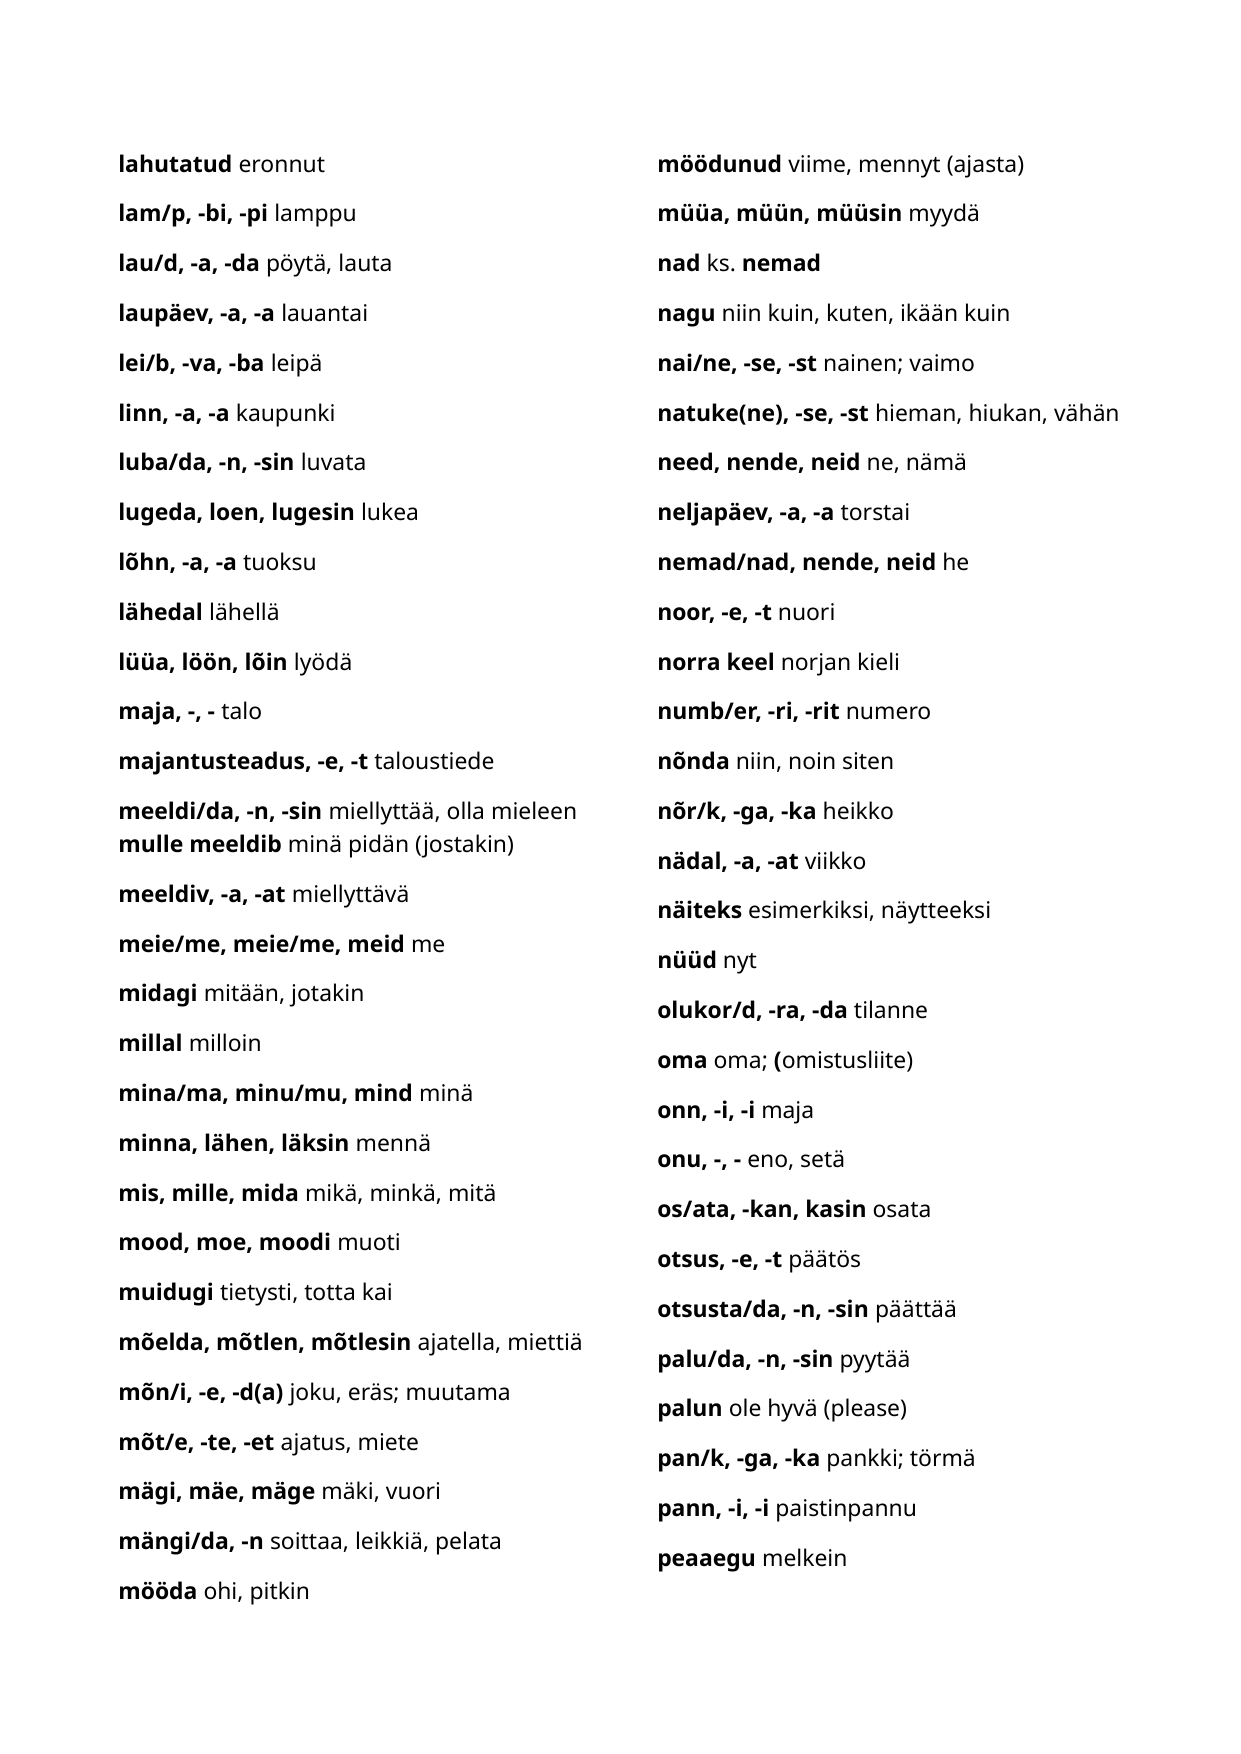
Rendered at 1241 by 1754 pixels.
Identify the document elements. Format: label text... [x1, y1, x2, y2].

text lau/d, -a, -da pöytä, lauta [118, 247, 583, 278]
text müüa, müün, müüsin myydä [657, 197, 1122, 229]
text meeldiv, -a, -at miellyttävä [118, 878, 583, 909]
text midagi mitään, jotakin [118, 977, 583, 1009]
text olukor/d, -ra, -da tilanne [657, 994, 1122, 1025]
text os/ata, -kan, kasin osata [657, 1193, 1122, 1224]
text pan/k, -ga, -ka pankki; törmä [657, 1442, 1122, 1473]
text mina/ma, minu/mu, mind minä [118, 1077, 583, 1108]
text majantusteadus, -e, -t taloustiede [118, 745, 583, 776]
text lõhn, -a, -a tuoksu [118, 546, 583, 577]
text lüüa, löön, lõin lyödä [118, 646, 583, 677]
text nõr/k, -ga, -ka heikko [657, 795, 1122, 826]
text palun ole hyvä (please) [657, 1392, 1122, 1424]
text lähedal lähellä [118, 596, 583, 627]
text millal milloin [118, 1027, 583, 1058]
text mis, mille, mida mikä, minkä, mitä [118, 1177, 583, 1208]
text näiteks esimerkiksi, näytteeksi [657, 894, 1122, 926]
text luba/da, -n, -sin luvata [118, 446, 583, 478]
text noor, -e, -t nuori [657, 596, 1122, 627]
text natuke(ne), -se, -st hieman, hiukan, vähän [657, 397, 1122, 428]
text otsus, -e, -t päätös [657, 1243, 1122, 1274]
text nüüd nyt [657, 944, 1122, 976]
text neljapäev, -a, -a torstai [657, 496, 1122, 527]
text mõn/i, -e, -d(a) joku, eräs; muutama [118, 1376, 583, 1407]
text nemad/nad, nende, neid he [657, 546, 1122, 577]
text linn, -a, -a kaupunki [118, 397, 583, 428]
text onu, -, - eno, setä [657, 1143, 1122, 1175]
text nai/ne, -se, -st nainen; vaimo [657, 347, 1122, 378]
text laupäev, -a, -a lauantai [118, 297, 583, 328]
text nõnda niin, noin siten [657, 745, 1122, 776]
text lugeda, loen, lugesin lukea [118, 496, 583, 527]
text need, nende, neid ne, nämä [657, 446, 1122, 478]
text mägi, mäe, mäge mäki, vuori [118, 1475, 583, 1507]
text mõt/e, -te, -et ajatus, miete [118, 1426, 583, 1457]
text maja, -, - talo [118, 695, 583, 727]
text meie/me, meie/me, meid me [118, 928, 583, 959]
text nad ks. nemad [657, 247, 1122, 278]
text lahutatud eronnut [118, 148, 583, 179]
text onn, -i, -i maja [657, 1094, 1122, 1125]
text norra keel norjan kieli [657, 646, 1122, 677]
text lei/b, -va, -ba leipä [118, 347, 583, 378]
text muidugi tietysti, totta kai [118, 1276, 583, 1307]
text mõelda, mõtlen, mõtlesin ajatella, miettiä [118, 1326, 583, 1357]
text minna, lähen, läksin mennä [118, 1127, 583, 1158]
text peaaegu melkein [657, 1542, 1122, 1573]
text mööda ohi, pitkin [118, 1575, 583, 1606]
text oma oma; (omistusliite) [657, 1044, 1122, 1075]
text palu/da, -n, -sin pyytää [657, 1343, 1122, 1374]
text mängi/da, -n soittaa, leikkiä, pelata [118, 1525, 583, 1556]
text numb/er, -ri, -rit numero [657, 695, 1122, 727]
text pann, -i, -i paistinpannu [657, 1492, 1122, 1523]
text möödunud viime, mennyt (ajasta) [657, 148, 1122, 179]
text nagu niin kuin, kuten, ikään kuin [657, 297, 1122, 328]
text lam/p, -bi, -pi lamppu [118, 197, 583, 229]
text otsusta/da, -n, -sin päättää [657, 1293, 1122, 1324]
text meeldi/da, -n, -sin miellyttää, olla mieleen mulle meeldib minä pidän (jostakin) [118, 795, 583, 859]
text nädal, -a, -at viikko [657, 845, 1122, 876]
text mood, moe, moodi muoti [118, 1226, 583, 1258]
